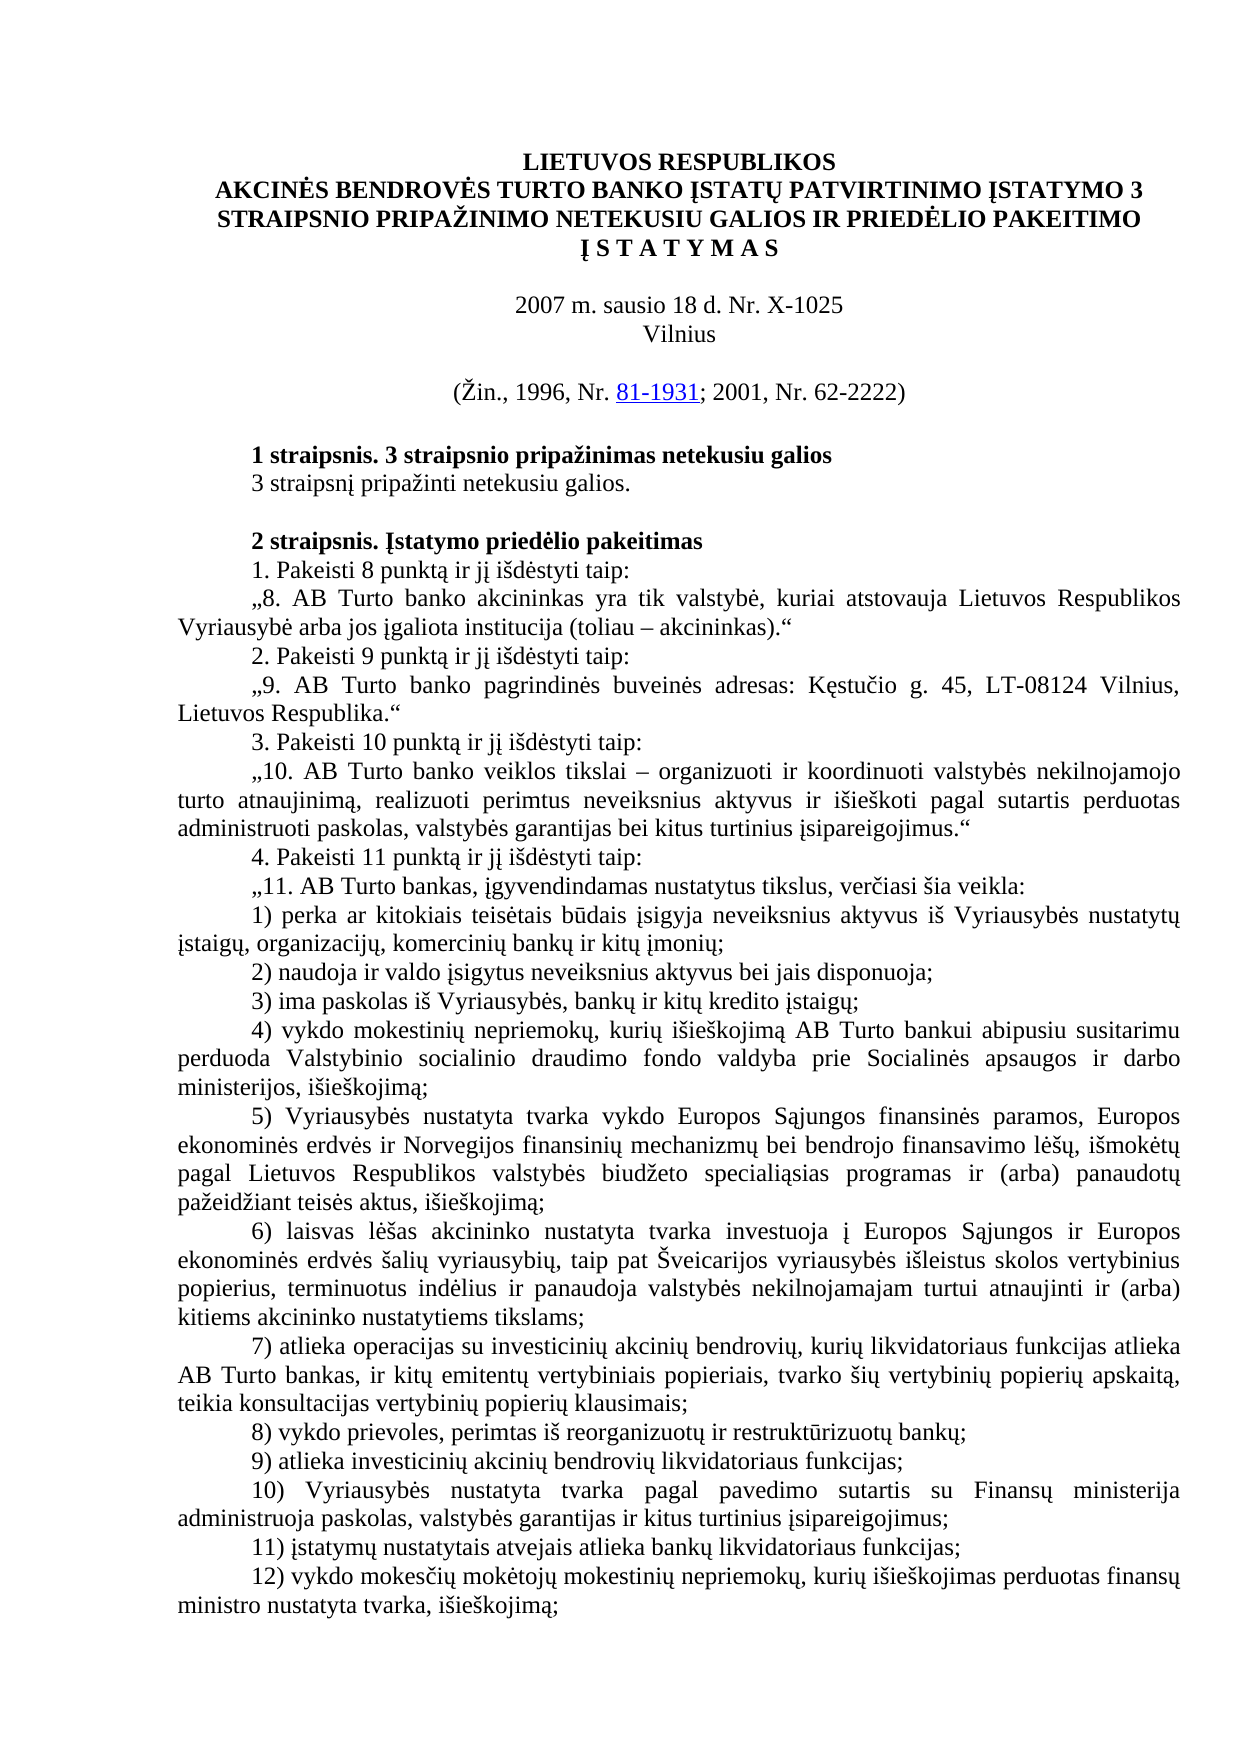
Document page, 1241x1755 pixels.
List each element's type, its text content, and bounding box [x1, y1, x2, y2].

text 3. Pakeisti 10 punktą ir jį išdėstyti taip: [177, 727, 1181, 756]
text 8) vykdo prievoles, perimtas iš reorganizuotų ir restruktūrizuotų bankų; [177, 1417, 1181, 1446]
text 1 straipsnis. 3 straipsnio pripažinimas netekusiu galios [177, 440, 1181, 468]
text 2) naudoja ir valdo įsigytus neveiksnius aktyvus bei jais disponuoja; [177, 957, 1181, 986]
text AKCINĖS BENDROVĖS TURTO BANKO ĮSTATŲ PATVIRTINIMO ĮSTATYMO 3 STRAIPSNIO PRIPAŽINIMO NETEKUSIU GALIOS IR PRIEDĖLIO PAKEITIMO [177, 176, 1181, 233]
text 2 straipsnis. Įstatymo priedėlio pakeitimas [177, 526, 1181, 555]
text 5) Vyriausybės nustatyta tvarka vykdo Europos Sąjungos finansinės paramos, Europos ekonominės erdvės ir Norvegijos finansinių mechanizmų bei bendrojo finansavimo lėšų, išmokėtų pagal Lietuvos Respublikos valstybės biudžeto specialiąsias programas ir (arba) panaudotų pažeidžiant teisės aktus, išieškojimą; [177, 1101, 1181, 1216]
text Į S T A T Y M A S [177, 233, 1181, 262]
text 12) vykdo mokesčių mokėtojų mokestinių nepriemokų, kurių išieškojimas perduotas finansų ministro nustatyta tvarka, išieškojimą; [177, 1561, 1181, 1618]
text „9. AB Turto banko pagrindinės buveinės adresas: Kęstučio g. 45, LT-08124 Vilnius, Lietuvos Respublika.“ [177, 670, 1181, 727]
text 11) įstatymų nustatytais atvejais atlieka bankų likvidatoriaus funkcijas; [177, 1532, 1181, 1561]
text „8. AB Turto banko akcininkas yra tik valstybė, kuriai atstovauja Lietuvos Respublikos Vyriausybė arba jos įgaliota institucija (toliau – akcininkas).“ [177, 583, 1181, 641]
text 1) perka ar kitokiais teisėtais būdais įsigyja neveiksnius aktyvus iš Vyriausybės nustatytų įstaigų, organizacijų, komercinių bankų ir kitų įmonių; [177, 900, 1181, 957]
text „11. AB Turto bankas, įgyvendindamas nustatytus tikslus, verčiasi šia veikla: [177, 871, 1181, 900]
text 7) atlieka operacijas su investicinių akcinių bendrovių, kurių likvidatoriaus funkcijas atlieka AB Turto bankas, ir kitų emitentų vertybiniais popieriais, tvarko šių vertybinių popierių apskaitą, teikia konsultacijas vertybinių popierių klausimais; [177, 1331, 1181, 1417]
text (Žin., 1996, Nr. 81-1931; 2001, Nr. 62-2222) [177, 377, 1181, 406]
text Vilnius [177, 319, 1181, 348]
text 9) atlieka investicinių akcinių bendrovių likvidatoriaus funkcijas; [177, 1446, 1181, 1475]
text 1. Pakeisti 8 punktą ir jį išdėstyti taip: [177, 555, 1181, 583]
text 3) ima paskolas iš Vyriausybės, bankų ir kitų kredito įstaigų; [177, 986, 1181, 1015]
text LIETUVOS RESPUBLIKOS [177, 147, 1181, 176]
text 6) laisvas lėšas akcininko nustatyta tvarka investuoja į Europos Sąjungos ir Europos ekonominės erdvės šalių vyriausybių, taip pat Šveicarijos vyriausybės išleistus skolos vertybinius popierius, terminuotus indėlius ir panaudoja valstybės nekilnojamajam turtui atnaujinti ir (arba) kitiems akcininko nustatytiems tikslams; [177, 1216, 1181, 1331]
text 4. Pakeisti 11 punktą ir jį išdėstyti taip: [177, 842, 1181, 871]
text 2. Pakeisti 9 punktą ir jį išdėstyti taip: [177, 641, 1181, 670]
text 3 straipsnį pripažinti netekusiu galios. [177, 468, 1181, 497]
text „10. AB Turto banko veiklos tikslai – organizuoti ir koordinuoti valstybės nekilnojamojo turto atnaujinimą, realizuoti perimtus neveiksnius aktyvus ir išieškoti pagal sutartis perduotas administruoti paskolas, valstybės garantijas bei kitus turtinius įsipareigojimus.“ [177, 756, 1181, 842]
text 10) Vyriausybės nustatyta tvarka pagal pavedimo sutartis su Finansų ministerija administruoja paskolas, valstybės garantijas ir kitus turtinius įsipareigojimus; [177, 1475, 1181, 1532]
text 4) vykdo mokestinių nepriemokų, kurių išieškojimą AB Turto bankui abipusiu susitarimu perduoda Valstybinio socialinio draudimo fondo valdyba prie Socialinės apsaugos ir darbo ministerijos, išieškojimą; [177, 1015, 1181, 1101]
text 2007 m. sausio 18 d. Nr. X-1025 [177, 291, 1181, 319]
